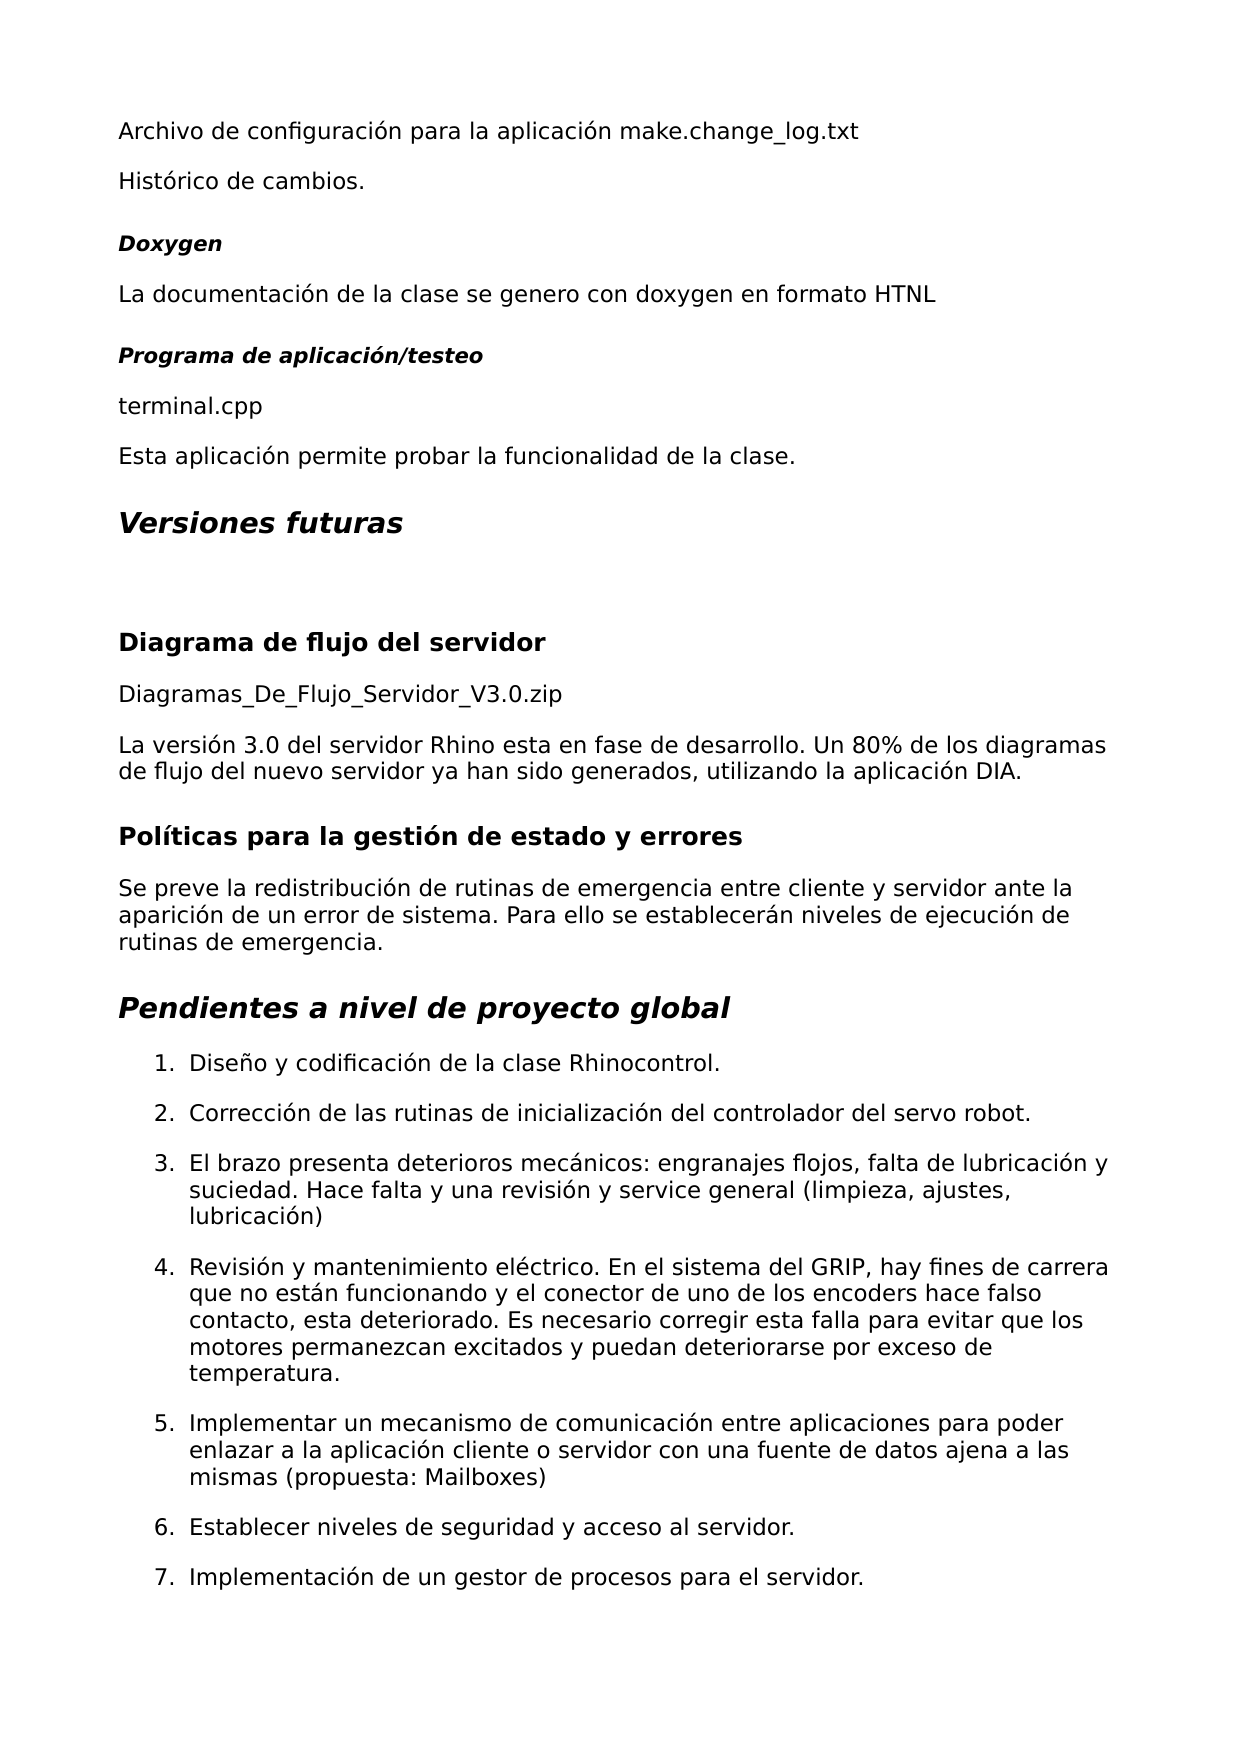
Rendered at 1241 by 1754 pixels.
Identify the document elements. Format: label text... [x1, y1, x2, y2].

text Esta aplicación permite probar la funcionalidad de la clase. [118, 443, 1122, 470]
text Diagramas_De_Flujo_Servidor_V3.0.zip [118, 682, 1122, 708]
text La versión 3.0 del servidor Rhino esta en fase de desarrollo. Un 80% de los diagramas de flujo del nuevo servidor ya han sido generados, utilizando la aplicación DIA. [118, 732, 1122, 785]
list Corrección de las rutinas de inicialización del controlador del servo robot. [153, 1100, 1122, 1127]
text Histórico de cambios. [118, 168, 1122, 195]
text terminal.cpp [118, 393, 1122, 420]
list Implementación de un gestor de procesos para el servidor. [153, 1564, 1122, 1591]
subtitle Programa de aplicación/testeo [118, 344, 1122, 369]
list Implementar un mecanismo de comunicación entre aplicaciones para poder enlazar a la aplicación cliente o servidor con una fuente de datos ajena a las mismas (propuesta: Mailboxes) [153, 1411, 1122, 1491]
list Revisión y mantenimiento eléctrico. En el sistema del GRIP, hay fines de carrera que no están funcionando y el conector de uno de los encoders hace falso contacto, esta deteriorado. Es necesario corregir esta falla para evitar que los motores permanezcan excitados y puedan deteriorarse por exceso de temperatura. [153, 1254, 1122, 1387]
list Diseño y codificación de la clase Rhinocontrol. [153, 1050, 1122, 1076]
list El brazo presenta deterioros mecánicos: engranajes flojos, falta de lubricación y suciedad. Hace falta y una revisión y service general (limpieza, ajustes, lubricación) [153, 1150, 1122, 1230]
text Se preve la redistribución de rutinas de emergencia entre cliente y servidor ante la aparición de un error de sistema. Para ello se establecerán niveles de ejecución de rutinas de emergencia. [118, 875, 1122, 955]
subtitle Versiones futuras [118, 507, 1122, 540]
subtitle Pendientes a nivel de proyecto global [118, 992, 1122, 1026]
list Establecer niveles de seguridad y acceso al servidor. [153, 1514, 1122, 1541]
subtitle Doxygen [118, 232, 1122, 257]
text Archivo de configuración para la aplicación make.change_log.txt [118, 118, 1122, 145]
subtitle Diagrama de flujo del servidor [118, 628, 1122, 657]
subtitle Políticas para la gestión de estado y errores [118, 822, 1122, 851]
text La documentación de la clase se genero con doxygen en formato HTNL [118, 281, 1122, 307]
